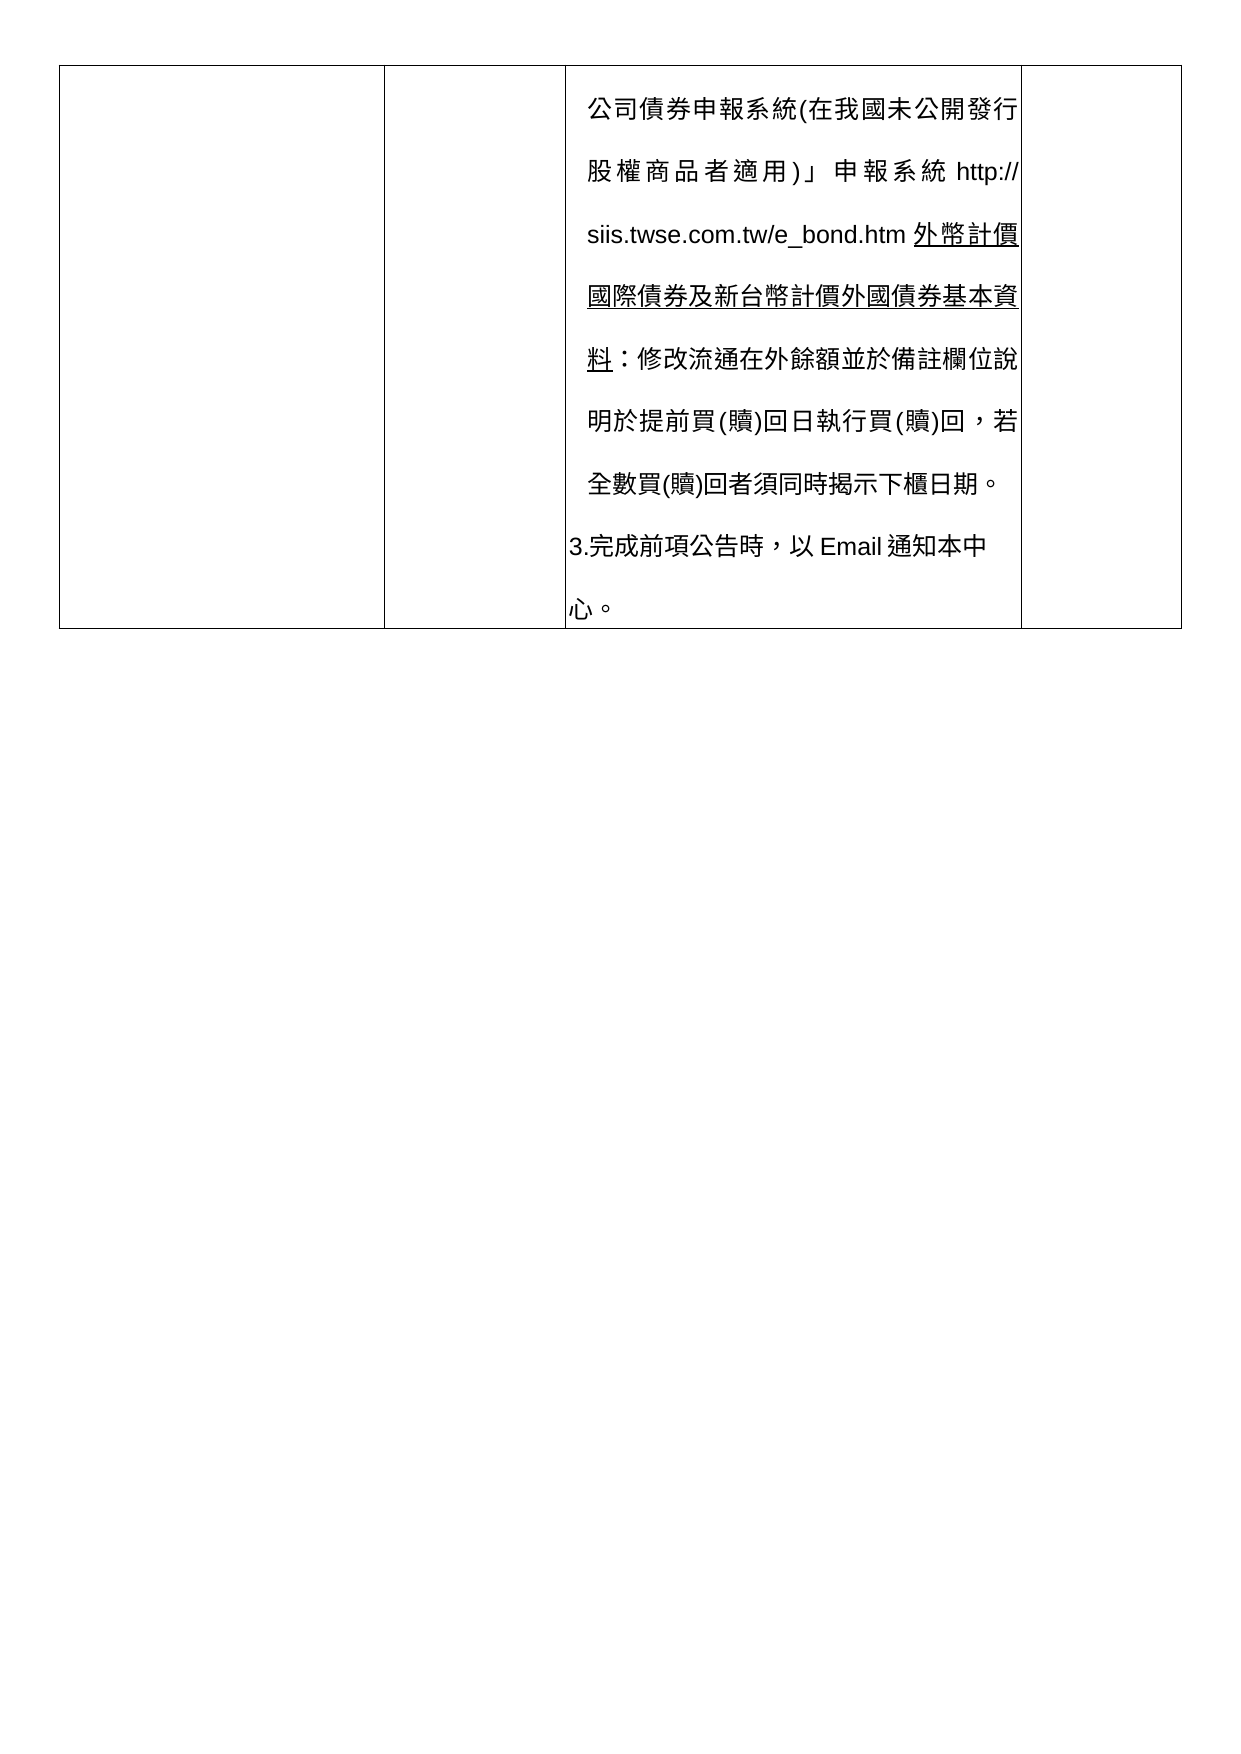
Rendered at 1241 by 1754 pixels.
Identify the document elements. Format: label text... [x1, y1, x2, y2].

table_cell [1022, 66, 1181, 628]
table_cell 公司債券申報系統(在我國未公開發行股權商品者適用)」申報系統http://siis.twse.com.tw/e_bond.htm外幣計價國際債券及新台幣計價外國債券基本資料：修改流通在外餘額並於備註欄位說明於提前買(贖)回日執行買(贖)回，若全數買(贖)回者須同時揭示下櫃日期。 3.完成前項公告時，以Email通知本中心。 [566, 66, 1021, 628]
table_cell [60, 66, 384, 628]
table_cell [385, 66, 565, 628]
